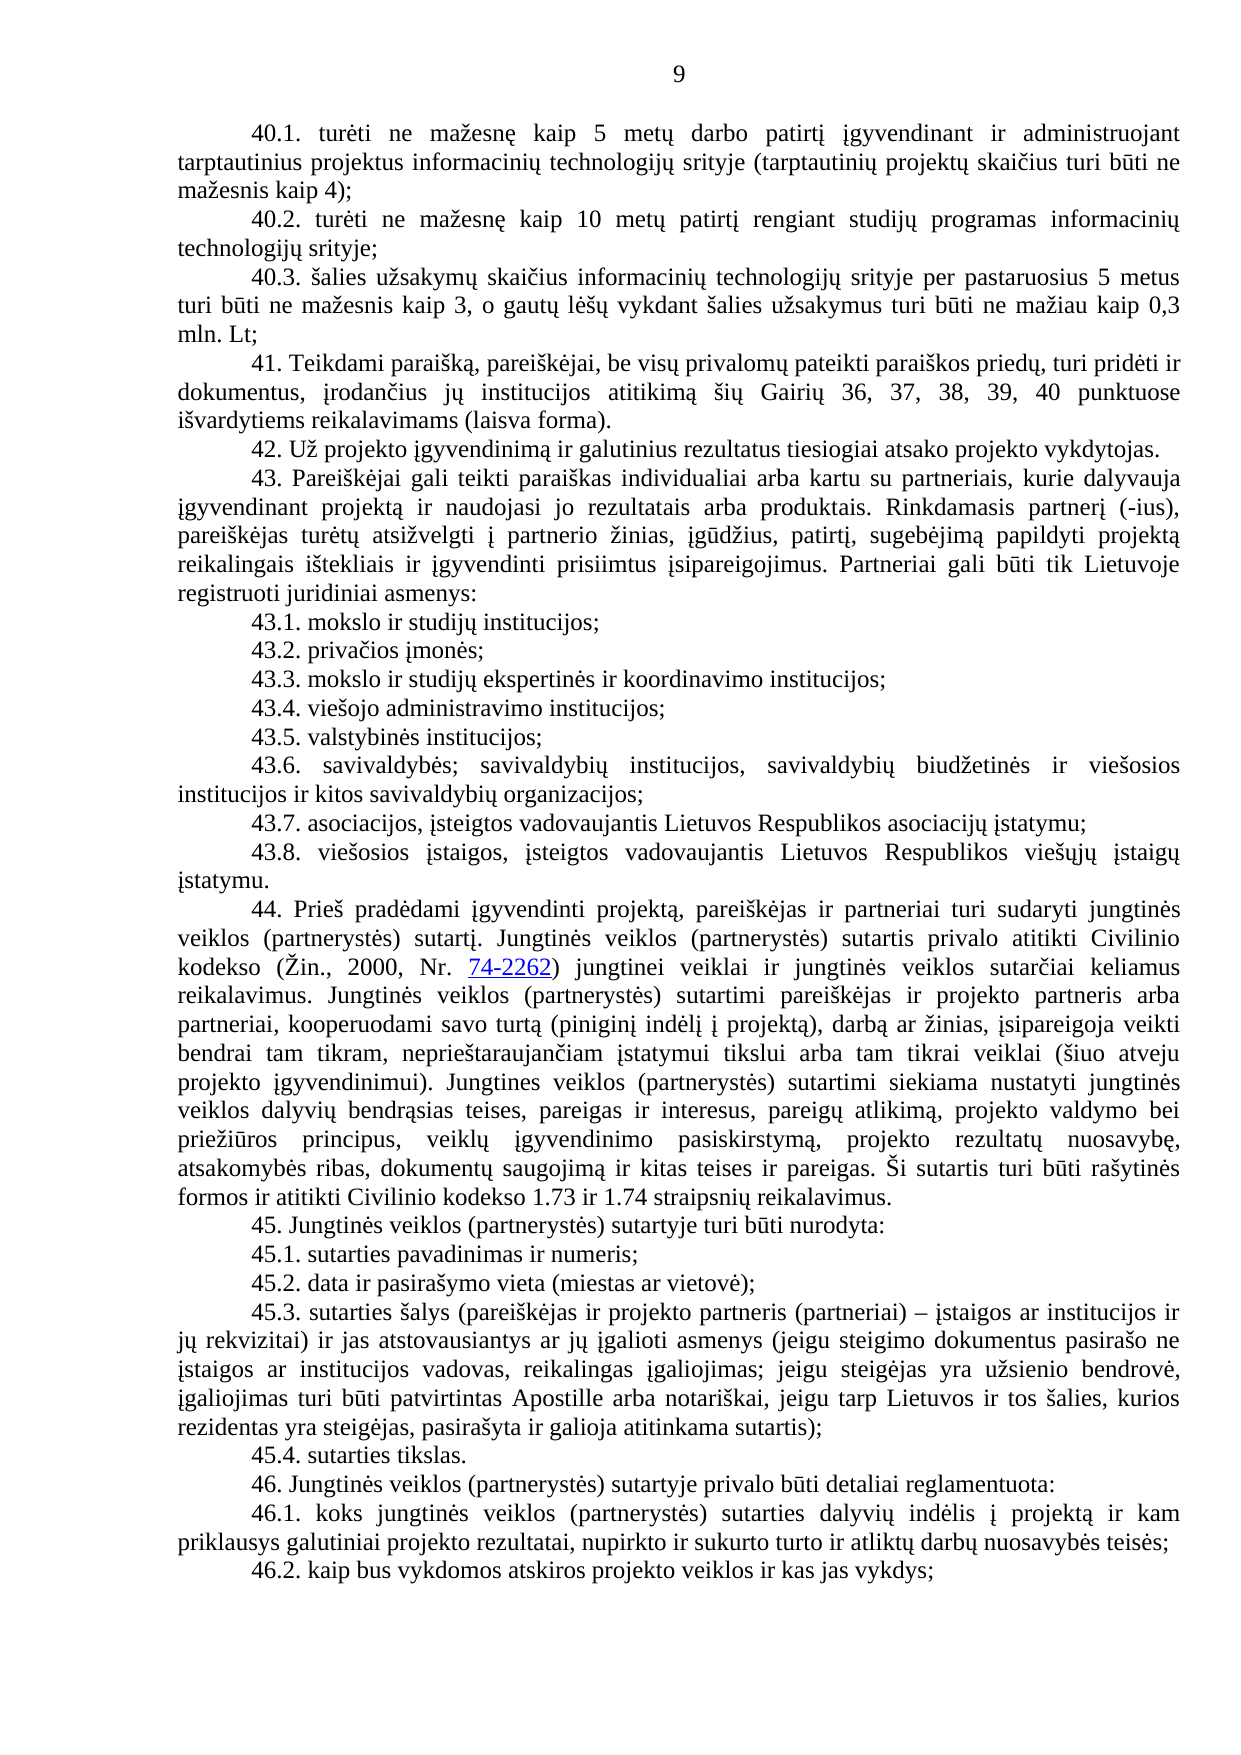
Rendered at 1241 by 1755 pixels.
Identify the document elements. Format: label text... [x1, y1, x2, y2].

text 43. Pareiškėjai gali teikti paraiškas individualiai arba kartu su partneriais, kurie dalyvauja įgyvendinant projektą ir naudojasi jo rezultatais arba produktais. Rinkdamasis partnerį (-ius), pareiškėjas turėtų atsižvelgti į partnerio žinias, įgūdžius, patirtį, sugebėjimą papildyti projektą reikalingais ištekliais ir įgyvendinti prisiimtus įsipareigojimus. Partneriai gali būti tik Lietuvoje registruoti juridiniai asmenys: [177, 463, 1181, 607]
text 41. Teikdami paraišką, pareiškėjai, be visų privalomų pateikti paraiškos priedų, turi pridėti ir dokumentus, įrodančius jų institucijos atitikimą šių Gairių 36, 37, 38, 39, 40 punktuose išvardytiems reikalavimams (laisva forma). [177, 348, 1181, 434]
text 46. Jungtinės veiklos (partnerystės) sutartyje privalo būti detaliai reglamentuota: [177, 1469, 1181, 1498]
text 46.2. kaip bus vykdomos atskiros projekto veiklos ir kas jas vykdys; [177, 1556, 1181, 1584]
text 43.5. valstybinės institucijos; [177, 722, 1181, 751]
text 40.3. šalies užsakymų skaičius informacinių technologijų srityje per pastaruosius 5 metus turi būti ne mažesnis kaip 3, o gautų lėšų vykdant šalies užsakymus turi būti ne mažiau kaip 0,3 mln. Lt; [177, 262, 1181, 348]
text 43.8. viešosios įstaigos, įsteigtos vadovaujantis Lietuvos Respublikos viešųjų įstaigų įstatymu. [177, 837, 1181, 894]
text 43.7. asociacijos, įsteigtos vadovaujantis Lietuvos Respublikos asociacijų įstatymu; [177, 808, 1181, 837]
text 45.3. sutarties šalys (pareiškėjas ir projekto partneris (partneriai) – įstaigos ar institucijos ir jų rekvizitai) ir jas atstovausiantys ar jų įgalioti asmenys (jeigu steigimo dokumentus pasirašo ne įstaigos ar institucijos vadovas, reikalingas įgaliojimas; jeigu steigėjas yra užsienio bendrovė, įgaliojimas turi būti patvirtintas Apostille arba notariškai, jeigu tarp Lietuvos ir tos šalies, kurios rezidentas yra steigėjas, pasirašyta ir galioja atitinkama sutartis); [177, 1297, 1181, 1441]
text 45.4. sutarties tikslas. [177, 1441, 1181, 1469]
text 43.6. savivaldybės; savivaldybių institucijos, savivaldybių biudžetinės ir viešosios institucijos ir kitos savivaldybių organizacijos; [177, 751, 1181, 808]
text 43.4. viešojo administravimo institucijos; [177, 693, 1181, 722]
text 43.2. privačios įmonės; [177, 636, 1181, 664]
text 40.1. turėti ne mažesnę kaip 5 metų darbo patirtį įgyvendinant ir administruojant tarptautinius projektus informacinių technologijų srityje (tarptautinių projektų skaičius turi būti ne mažesnis kaip 4); [177, 118, 1181, 204]
text 40.2. turėti ne mažesnę kaip 10 metų patirtį rengiant studijų programas informacinių technologijų srityje; [177, 204, 1181, 262]
text 45. Jungtinės veiklos (partnerystės) sutartyje turi būti nurodyta: [177, 1211, 1181, 1239]
text 45.1. sutarties pavadinimas ir numeris; [177, 1239, 1181, 1268]
text 43.3. mokslo ir studijų ekspertinės ir koordinavimo institucijos; [177, 664, 1181, 693]
text 46.1. koks jungtinės veiklos (partnerystės) sutarties dalyvių indėlis į projektą ir kam priklausys galutiniai projekto rezultatai, nupirkto ir sukurto turto ir atliktų darbų nuosavybės teisės; [177, 1498, 1181, 1556]
text 44. Prieš pradėdami įgyvendinti projektą, pareiškėjas ir partneriai turi sudaryti jungtinės veiklos (partnerystės) sutartį. Jungtinės veiklos (partnerystės) sutartis privalo atitikti Civilinio kodekso (Žin., 2000, Nr. 74-2262) jungtinei veiklai ir jungtinės veiklos sutarčiai keliamus reikalavimus. Jungtinės veiklos (partnerystės) sutartimi pareiškėjas ir projekto partneris arba partneriai, kooperuodami savo turtą (piniginį indėlį į projektą), darbą ar žinias, įsipareigoja veikti bendrai tam tikram, neprieštaraujančiam įstatymui tikslui arba tam tikrai veiklai (šiuo atveju projekto įgyvendinimui). Jungtines veiklos (partnerystės) sutartimi siekiama nustatyti jungtinės veiklos dalyvių bendrąsias teises, pareigas ir interesus, pareigų atlikimą, projekto valdymo bei priežiūros principus, veiklų įgyvendinimo pasiskirstymą, projekto rezultatų nuosavybę, atsakomybės ribas, dokumentų saugojimą ir kitas teises ir pareigas. Ši sutartis turi būti rašytinės formos ir atitikti Civilinio kodekso 1.73 ir 1.74 straipsnių reikalavimus. [177, 894, 1181, 1211]
text 43.1. mokslo ir studijų institucijos; [177, 607, 1181, 636]
text 42. Už projekto įgyvendinimą ir galutinius rezultatus tiesiogiai atsako projekto vykdytojas. [177, 434, 1181, 463]
text 45.2. data ir pasirašymo vieta (miestas ar vietovė); [177, 1268, 1181, 1297]
